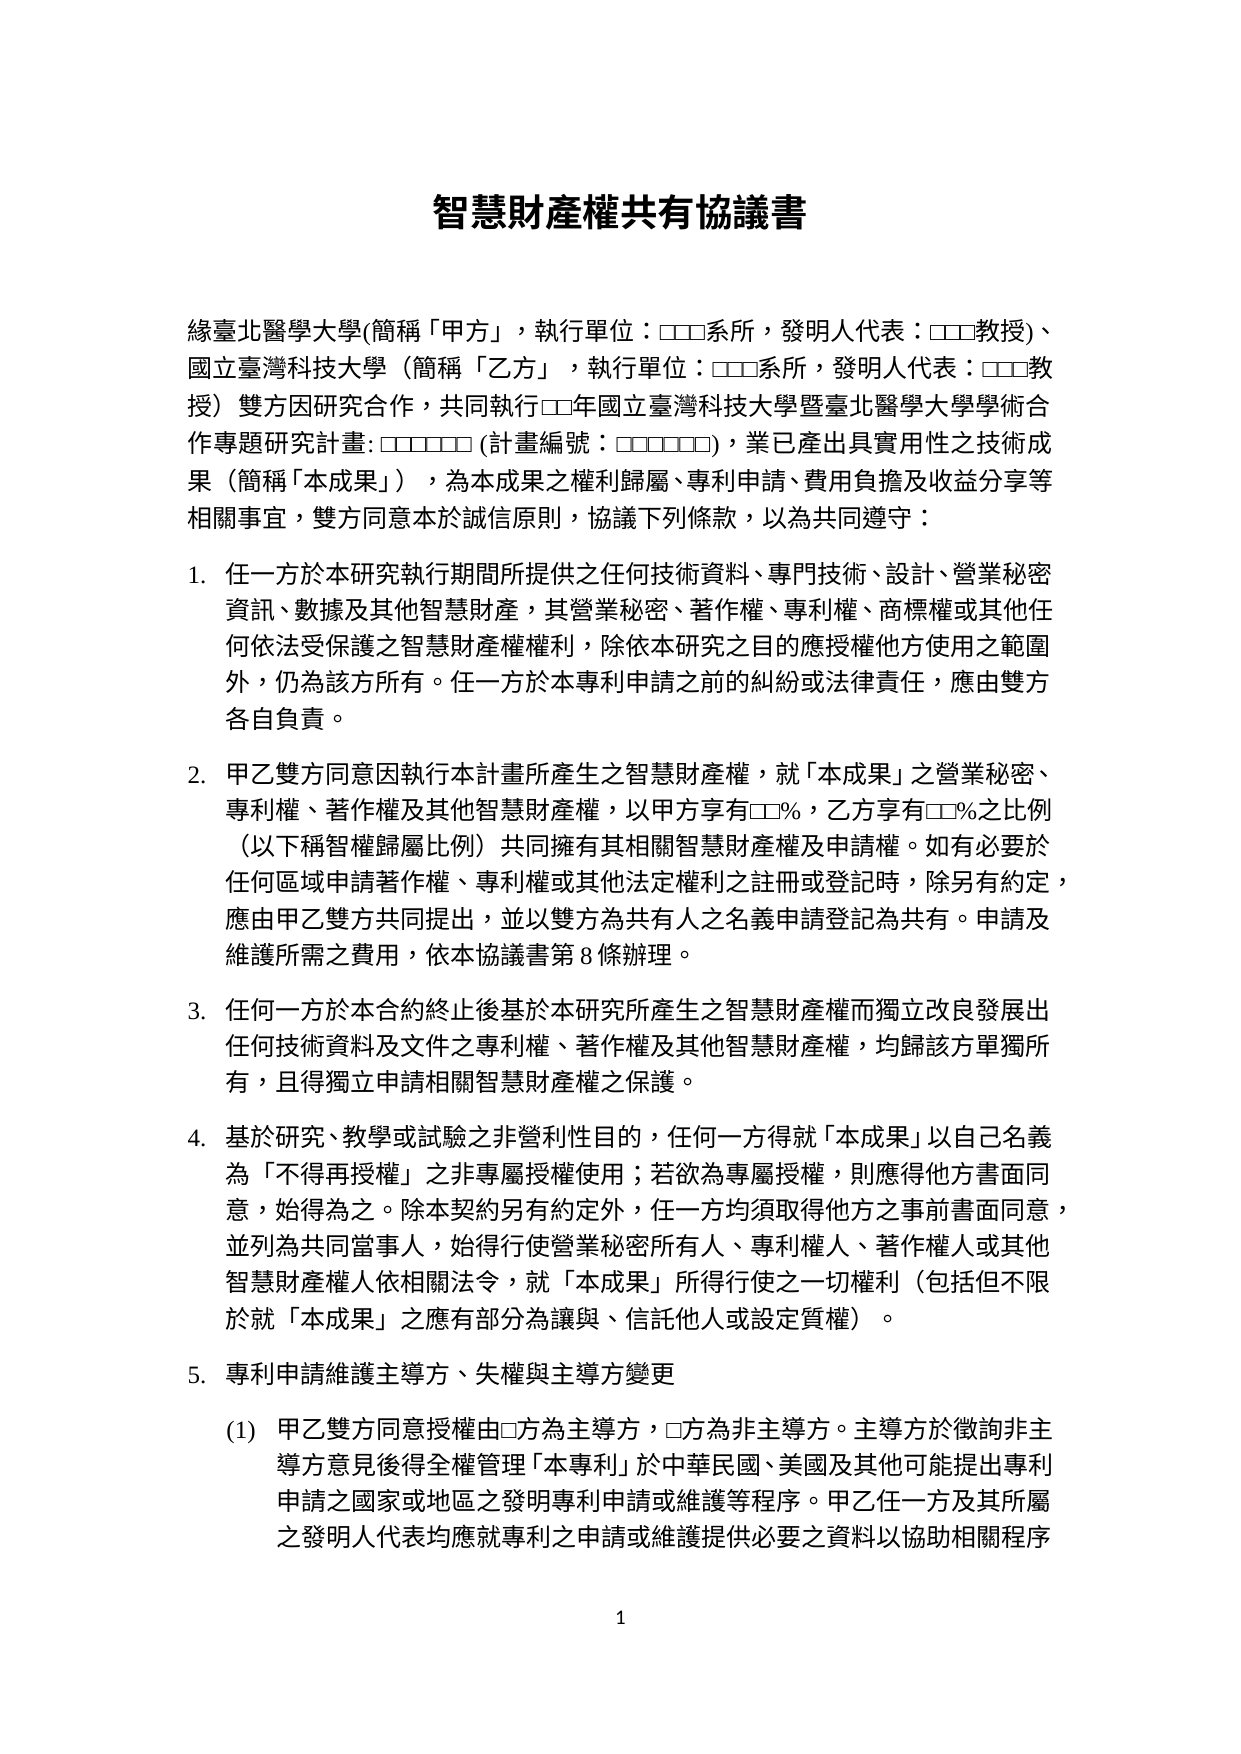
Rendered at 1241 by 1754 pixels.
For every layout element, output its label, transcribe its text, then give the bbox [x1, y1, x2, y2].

list 甲乙雙方同意授權由□方為主導方，□方為非主導方。主導方於徵詢非主導方意見後得全權管理「本專利」於中華民國、美國及其他可能提出專利申請之國家或地區之發明專利申請或維護等程序。甲乙任一方及其所屬之發明人代表均應就專利之申請或維護提供必要之資料以協助相關程序 [226, 1409, 1053, 1554]
list 專利申請維護主導方、失權與主導方變更 [187, 1354, 1053, 1390]
text 緣臺北醫學大學(簡稱「甲方」，執行單位：□□□系所，發明人代表：□□□教授)、國立臺灣科技大學（簡稱「乙方」，執行單位：□□□系所，發明人代表：□□□教授）雙方因研究合作，共同執行□□年國立臺灣科技大學暨臺北醫學大學學術合作專題研究計畫: □□□□□□ (計畫編號：□□□□□□)，業已產出具實用性之技術成果（簡稱「本成果」），為本成果之權利歸屬、專利申請、費用負擔及收益分享等相關事宜，雙方同意本於誠信原則，協議下列條款，以為共同遵守： [187, 310, 1053, 535]
list 任一方於本研究執行期間所提供之任何技術資料、專門技術、設計、營業秘密、資訊、數據及其他智慧財產，其營業秘密、著作權、專利權、商標權或其他任何依法受保護之智慧財產權權利，除依本研究之目的應授權他方使用之範圍外，仍為該方所有。任一方於本專利申請之前的糾紛或法律責任，應由雙方各自負責。 [187, 554, 1053, 735]
text 智慧財產權共有協議書 [187, 183, 1053, 237]
list 基於研究、教學或試驗之非營利性目的，任何一方得就「本成果」以自己名義為「不得再授權」之非專屬授權使用；若欲為專屬授權，則應得他方書面同意，始得為之。除本契約另有約定外，任一方均須取得他方之事前書面同意，並列為共同當事人，始得行使營業秘密所有人、專利權人、著作權人或其他智慧財產權人依相關法令，就「本成果」所得行使之一切權利（包括但不限於就「本成果」之應有部分為讓與、信託他人或設定質權）。 [187, 1118, 1053, 1335]
list 任何一方於本合約終止後基於本研究所產生之智慧財產權而獨立改良發展出任何技術資料及文件之專利權、著作權及其他智慧財產權，均歸該方單獨所有，且得獨立申請相關智慧財產權之保護。 [187, 990, 1053, 1099]
list 甲乙雙方同意因執行本計畫所產生之智慧財產權，就「本成果」之營業秘密、專利權、著作權及其他智慧財產權，以甲方享有□□%，乙方享有□□%之比例（以下稱智權歸屬比例）共同擁有其相關智慧財產權及申請權。如有必要於任何區域申請著作權、專利權或其他法定權利之註冊或登記時，除另有約定，應由甲乙雙方共同提出，並以雙方為共有人之名義申請登記為共有。申請及維護所需之費用，依本協議書第8條辦理。 [187, 754, 1053, 972]
